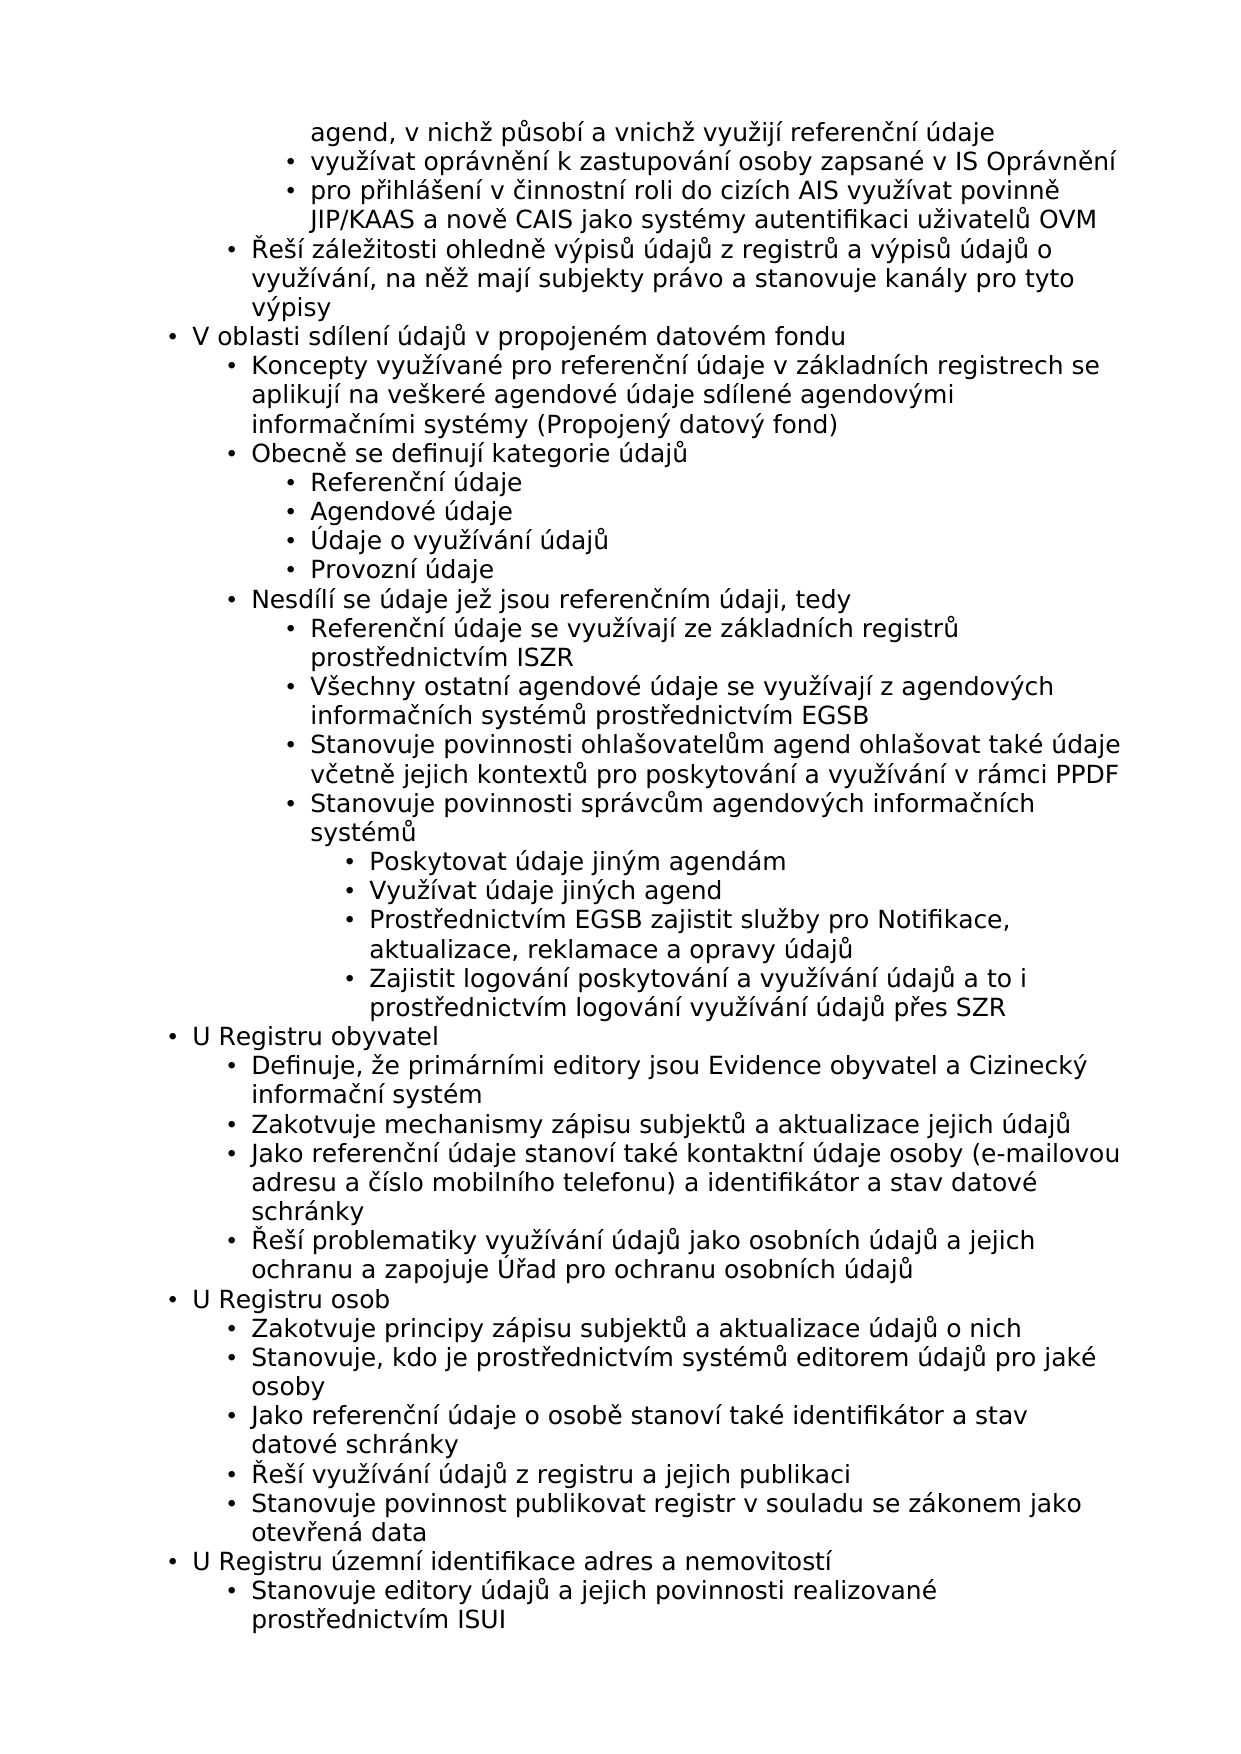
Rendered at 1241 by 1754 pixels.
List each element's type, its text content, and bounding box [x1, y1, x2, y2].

list Stanovuje povinnosti správcům agendových informačních systémů [295, 789, 1122, 847]
list Stanovuje povinnost publikovat registr v souladu se zákonem jako otevřená data [236, 1489, 1122, 1547]
list U Registru územní identifikace adres a nemovitostí [177, 1547, 1122, 1576]
list pro přihlášení v činnostní roli do cizích AIS využívat povinně JIP/KAAS a nově CAIS jako systémy autentifikaci uživatelů OVM [295, 176, 1122, 235]
list Definuje, že primárními editory jsou Evidence obyvatel a Cizinecký informační systém [236, 1051, 1122, 1110]
list U Registru osob [177, 1285, 1122, 1314]
list Agendové údaje [295, 497, 1122, 526]
list Stanovuje povinnosti ohlašovatelům agend ohlašovat také údaje včetně jejich kontextů pro poskytování a využívání v rámci PPDF [295, 731, 1122, 789]
list Obecně se definují kategorie údajů [236, 439, 1122, 468]
list Nesdílí se údaje jež jsou referenčním údaji, tedy [236, 585, 1122, 614]
list Zakotvuje principy zápisu subjektů a aktualizace údajů o nich [236, 1314, 1122, 1343]
list využívat oprávnění k zastupování osoby zapsané v IS Oprávnění [295, 147, 1122, 176]
list Referenční údaje se využívají ze základních registrů prostřednictvím ISZR [295, 614, 1122, 672]
list Všechny ostatní agendové údaje se využívají z agendových informačních systémů prostřednictvím EGSB [295, 672, 1122, 731]
list Zakotvuje mechanismy zápisu subjektů a aktualizace jejich údajů [236, 1110, 1122, 1139]
list Referenční údaje [295, 468, 1122, 497]
list V oblasti sdílení údajů v propojeném datovém fondu [177, 322, 1122, 351]
list Poskytovat údaje jiným agendám [354, 847, 1122, 876]
list Řeší využívání údajů z registru a jejich publikaci [236, 1460, 1122, 1489]
list Prostřednictvím EGSB zajistit služby pro Notifikace, aktualizace, reklamace a opravy údajů [354, 906, 1122, 964]
list agend, v nichž působí a vnichž využijí referenční údaje [295, 118, 1122, 147]
list Řeší záležitosti ohledně výpisů údajů z registrů a výpisů údajů o využívání, na něž mají subjekty právo a stanovuje kanály pro tyto výpisy [236, 235, 1122, 322]
list Využívat údaje jiných agend [354, 876, 1122, 906]
list Řeší problematiky využívání údajů jako osobních údajů a jejich ochranu a zapojuje Úřad pro ochranu osobních údajů [236, 1226, 1122, 1285]
list Zajistit logování poskytování a využívání údajů a to i prostřednictvím logování využívání údajů přes SZR [354, 964, 1122, 1022]
list Údaje o využívání údajů [295, 526, 1122, 556]
list U Registru obyvatel [177, 1022, 1122, 1051]
list Jako referenční údaje stanoví také kontaktní údaje osoby (e-mailovou adresu a číslo mobilního telefonu) a identifikátor a stav datové schránky [236, 1139, 1122, 1226]
list Koncepty využívané pro referenční údaje v základních registrech se aplikují na veškeré agendové údaje sdílené agendovými informačními systémy (Propojený datový fond) [236, 351, 1122, 439]
list Jako referenční údaje o osobě stanoví také identifikátor a stav datové schránky [236, 1401, 1122, 1460]
list Stanovuje, kdo je prostřednictvím systémů editorem údajů pro jaké osoby [236, 1343, 1122, 1401]
list Stanovuje editory údajů a jejich povinnosti realizované prostřednictvím ISUI [236, 1576, 1122, 1635]
list Provozní údaje [295, 556, 1122, 585]
